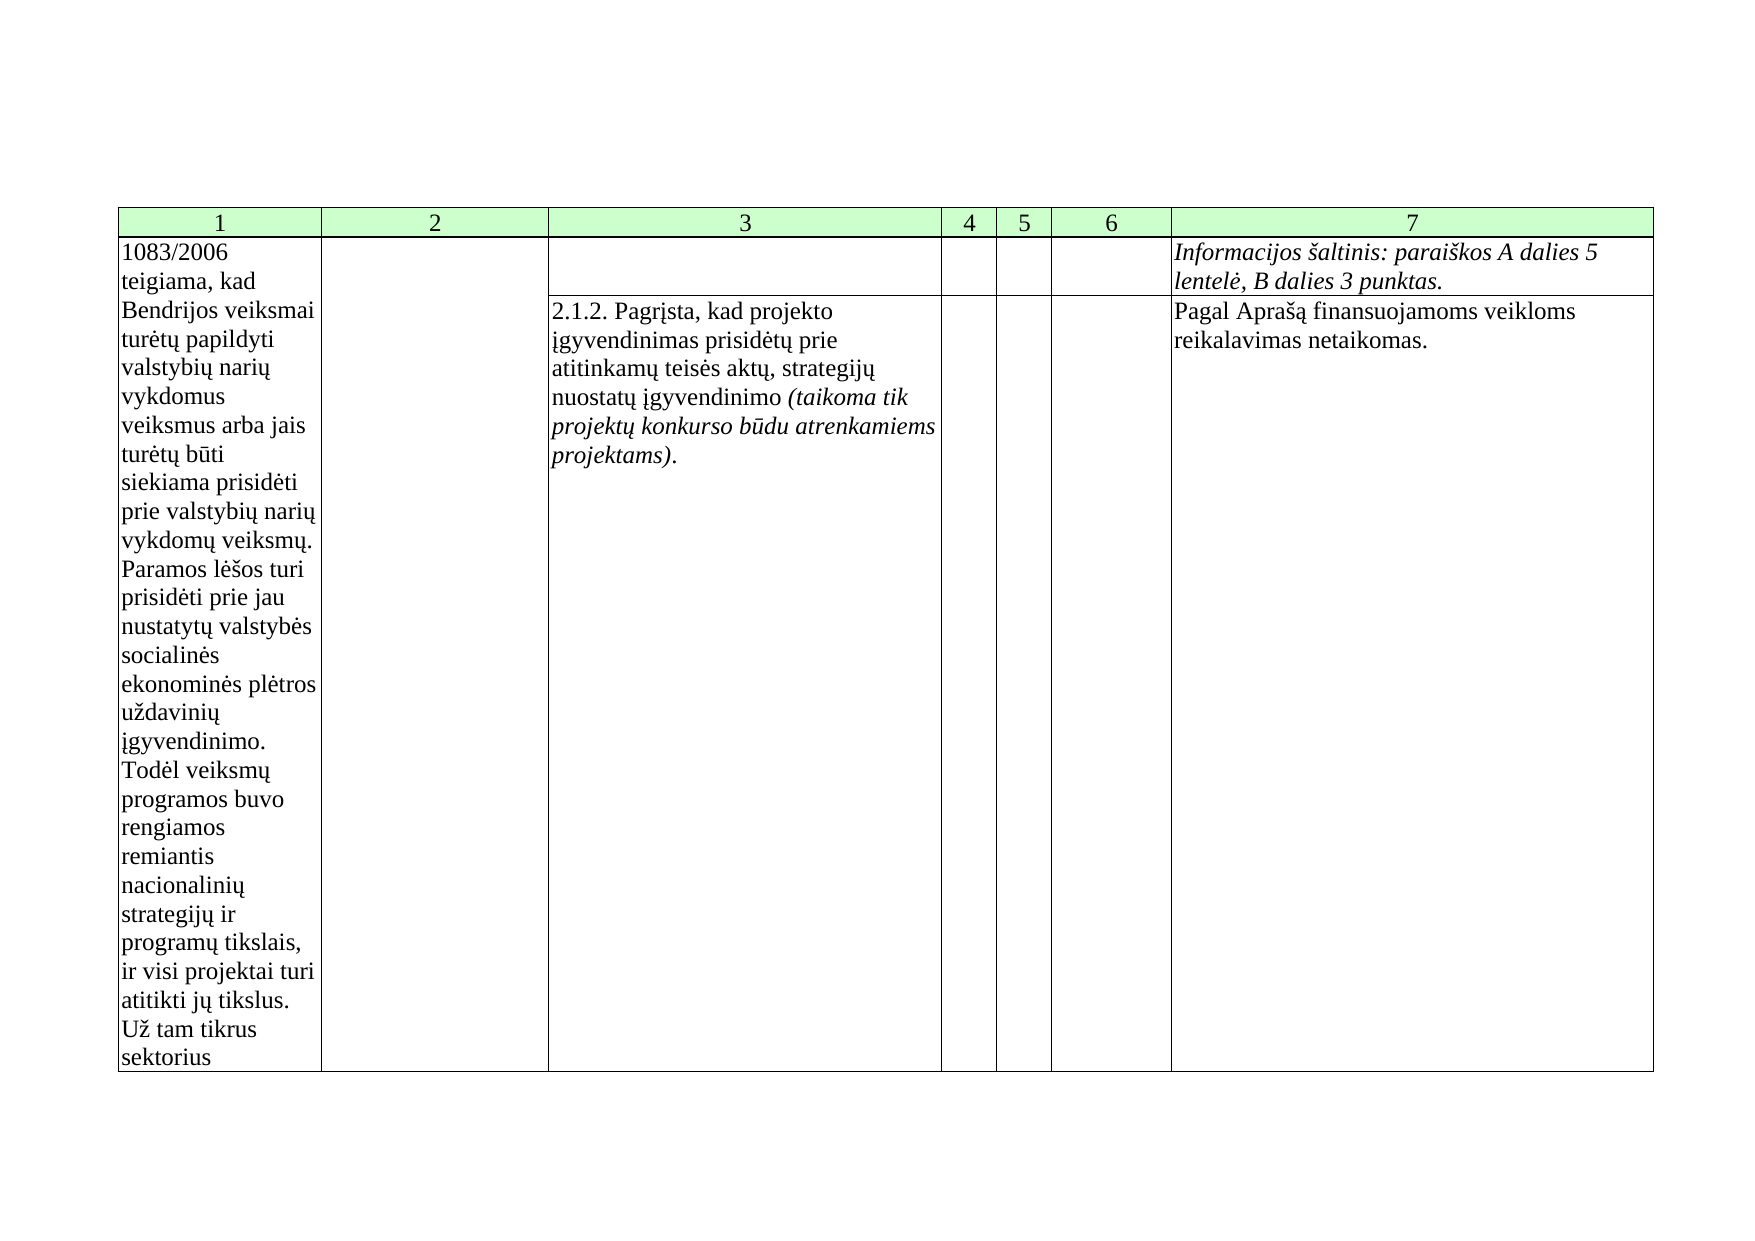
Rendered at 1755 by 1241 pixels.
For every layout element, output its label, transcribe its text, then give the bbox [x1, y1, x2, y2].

table_cell [1052, 238, 1171, 295]
table_cell Pagal Aprašą finansuojamoms veikloms reikalavimas netaikomas. [1172, 296, 1653, 1071]
table_cell 1083/2006 teigiama, kad Bendrijos veiksmai turėtų papildyti valstybių narių vykdomus veiksmus arba jais turėtų būti siekiama prisidėti prie valstybių narių vykdomų veiksmų. Paramos lėšos turi prisidėti prie jau nustatytų valstybės socialinės ekonominės plėtros uždavinių įgyvendinimo. Todėl veiksmų programos buvo rengiamos remiantis nacionalinių strategijų ir programų tikslais, ir visi projektai turi atitikti jų tikslus. Už tam tikrus sektorius [119, 238, 321, 1071]
table_cell [322, 238, 548, 1071]
table_header 7 [1172, 208, 1653, 236]
table_header 3 [549, 208, 941, 236]
table_header 5 [997, 208, 1051, 236]
table_cell Informacijos šaltinis: paraiškos A dalies 5 lentelė, B dalies 3 punktas. [1172, 238, 1653, 295]
table_cell [997, 238, 1051, 295]
table_header 6 [1052, 208, 1171, 236]
table_cell [997, 296, 1051, 1071]
table_cell [942, 238, 996, 295]
table_header 1 [119, 208, 321, 236]
table_cell [549, 238, 941, 295]
table_cell 2.1.2. Pagrįsta, kad projekto įgyvendinimas prisidėtų prie atitinkamų teisės aktų, strategijų nuostatų įgyvendinimo (taikoma tik projektų konkurso būdu atrenkamiems projektams). [549, 296, 941, 1071]
table_header 2 [322, 208, 548, 236]
table_cell [1052, 296, 1171, 1071]
table_cell [942, 296, 996, 1071]
table_header 4 [942, 208, 996, 236]
